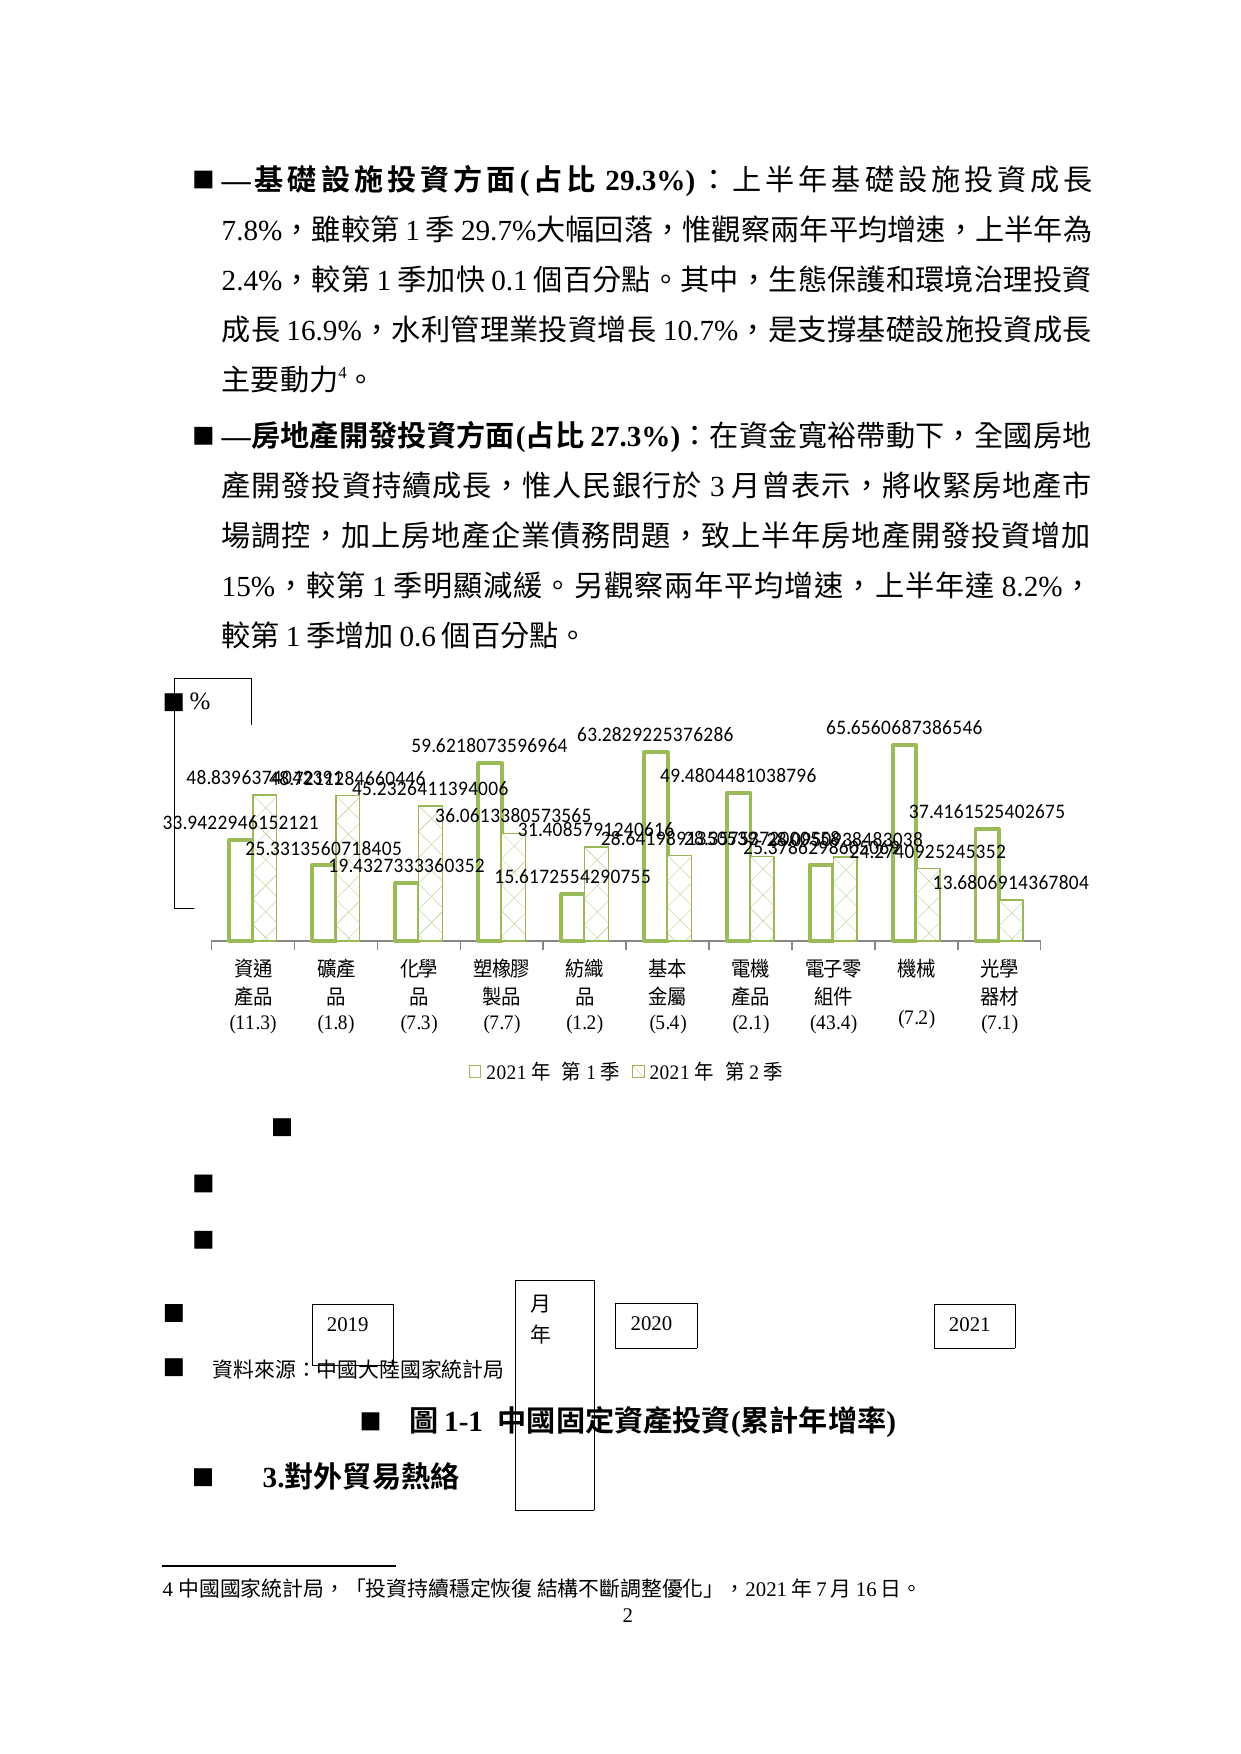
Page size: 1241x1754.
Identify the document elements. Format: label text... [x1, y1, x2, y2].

list [595, 1448, 1092, 1498]
list 2020 [630, 1311, 682, 1336]
list 年 [530, 1318, 579, 1348]
list [516, 1339, 594, 1387]
list 2021 [949, 1311, 1000, 1336]
list 資料來源：中國大陸國家統計局 [163, 1339, 515, 1387]
list % [189, 686, 236, 714]
list 圖1-1 中國固定資產投資(累計年增率) [163, 1393, 515, 1441]
list 中國國家統計局，「投資持續穩定恢復 結構不斷調整優化」，2021年7月16日。 [162, 1572, 1092, 1602]
list —房地產開發投資方面(占比27.3%)：在資金寬裕帶動下，全國房地產開發投資持續成長，惟人民銀行於3月曾表示，將收緊房地產市場調控，加上房地產企業債務問題，致上半年房地產開發投資增加15%，較第1季明顯減緩。另觀察兩年平均增速，上半年達8.2%，較第1季增加0.6個百分點。 [192, 406, 1092, 656]
list 月 [530, 1288, 579, 1318]
list [595, 1339, 1092, 1387]
list —基礎設施投資方面(占比29.3%)：上半年基礎設施投資成長7.8%，雖較第1季29.7%大幅回落，惟觀察兩年平均增速，上半年為2.4%，較第1季加快0.1個百分點。其中，生態保護和環境治理投資成長16.9%，水利管理業投資增長10.7%，是支撐基礎設施投資成長主要動力。 [192, 150, 1092, 400]
list [516, 1448, 594, 1498]
list 圖1-1 中國固定資產投資(累計年增率) [595, 1393, 1092, 1441]
list 2019 [327, 1311, 378, 1336]
list 圖1-1 中國固定資產投資(累計年增率) [516, 1393, 594, 1441]
list 3.對外貿易熱絡 [162, 1448, 515, 1498]
